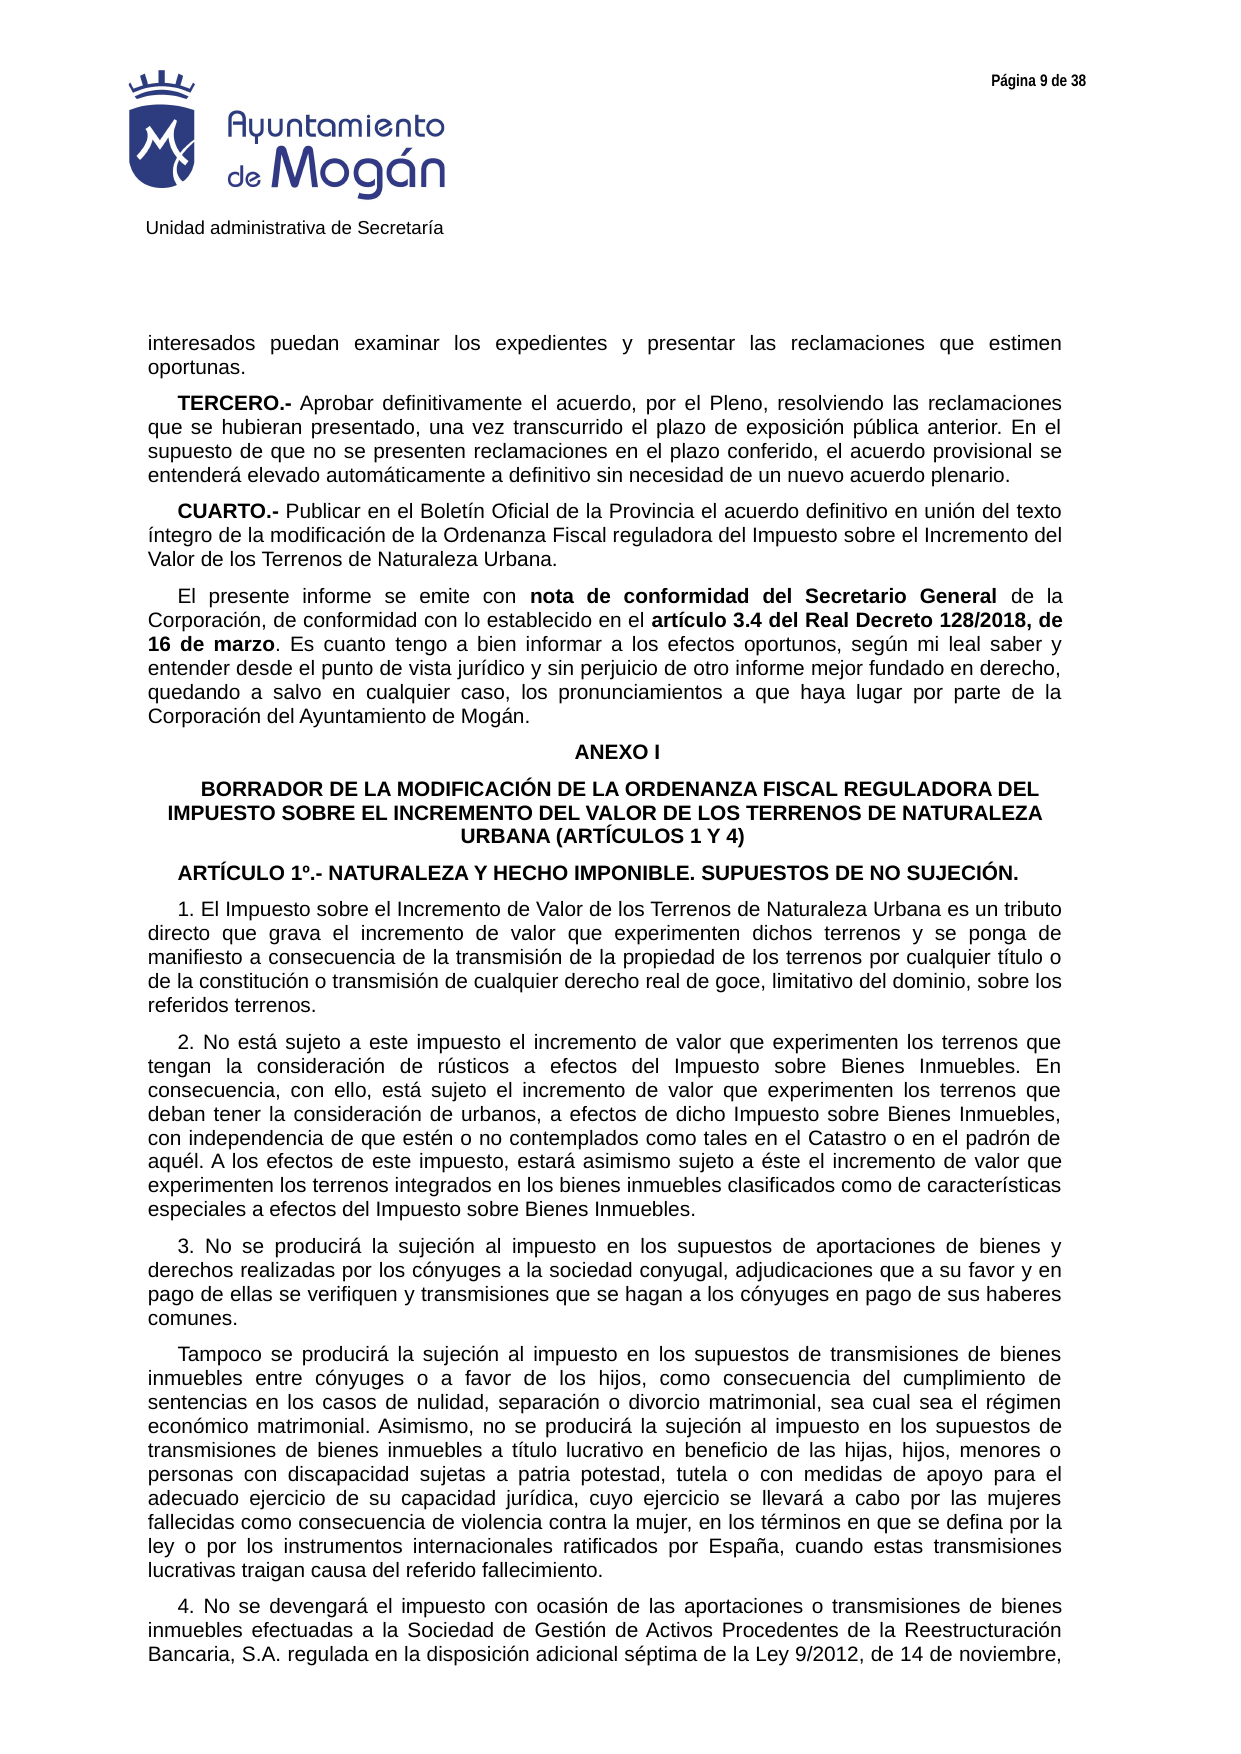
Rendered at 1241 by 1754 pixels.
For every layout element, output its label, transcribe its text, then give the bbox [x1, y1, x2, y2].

text BORRADOR DE LA MODIFICACIÓN DE LA ORDENANZA FISCAL REGULADORA DEL IMPUESTO SOBRE EL INCREMENTO DEL VALOR DE LOS TERRENOS DE NATURALEZA URBANA (ARTÍCULOS 1 Y 4) [148, 776, 1063, 848]
text interesados puedan examinar los expedientes y presentar las reclamaciones que estimen oportunas. [148, 331, 1063, 378]
text ANEXO I [148, 740, 1063, 764]
text 1. El Impuesto sobre el Incremento de Valor de los Terrenos de Naturaleza Urbana es un tributo directo que grava el incremento de valor que experimenten dichos terrenos y se ponga de manifiesto a consecuencia de la transmisión de la propiedad de los terrenos por cualquier título o de la constitución o transmisión de cualquier derecho real de goce, limitativo del dominio, sobre los referidos terrenos. [148, 897, 1063, 1017]
picture [128, 70, 445, 206]
text Tampoco se producirá la sujeción al impuesto en los supuestos de transmisiones de bienes inmuebles entre cónyuges o a favor de los hijos, como consecuencia del cumplimiento de sentencias en los casos de nulidad, separación o divorcio matrimonial, sea cual sea el régimen económico matrimonial. Asimismo, no se producirá la sujeción al impuesto en los supuestos de transmisiones de bienes inmuebles a título lucrativo en beneficio de las hijas, hijos, menores o personas con discapacidad sujetas a patria potestad, tutela o con medidas de apoyo para el adecuado ejercicio de su capacidad jurídica, cuyo ejercicio se llevará a cabo por las mujeres fallecidas como consecuencia de violencia contra la mujer, en los términos en que se defina por la ley o por los instrumentos internacionales ratificados por España, cuando estas transmisiones lucrativas traigan causa del referido fallecimiento. [148, 1342, 1063, 1582]
text El presente informe se emite con nota de conformidad del Secretario General de la Corporación, de conformidad con lo establecido en el artículo 3.4 del Real Decreto 128/2018, de 16 de marzo. Es cuanto tengo a bien informar a los efectos oportunos, según mi leal saber y entender desde el punto de vista jurídico y sin perjuicio de otro informe mejor fundado en derecho, quedando a salvo en cualquier caso, los pronunciamientos a que haya lugar por parte de la Corporación del Ayuntamiento de Mogán. [148, 584, 1063, 727]
text 2. No está sujeto a este impuesto el incremento de valor que experimenten los terrenos que tengan la consideración de rústicos a efectos del Impuesto sobre Bienes Inmuebles. En consecuencia, con ello, está sujeto el incremento de valor que experimenten los terrenos que deban tener la consideración de urbanos, a efectos de dicho Impuesto sobre Bienes Inmuebles, con independencia de que estén o no contemplados como tales en el Catastro o en el padrón de aquél. A los efectos de este impuesto, estará asimismo sujeto a éste el incremento de valor que experimenten los terrenos integrados en los bienes inmuebles clasificados como de características especiales a efectos del Impuesto sobre Bienes Inmuebles. [148, 1029, 1063, 1221]
text TERCERO.- Aprobar definitivamente el acuerdo, por el Pleno, resolviendo las reclamaciones que se hubieran presentado, una vez transcurrido el plazo de exposición pública anterior. En el supuesto de que no se presenten reclamaciones en el plazo conferido, el acuerdo provisional se entenderá elevado automáticamente a definitivo sin necesidad de un nuevo acuerdo plenario. [148, 391, 1063, 487]
text ARTÍCULO 1º.- NATURALEZA Y HECHO IMPONIBLE. SUPUESTOS DE NO SUJECIÓN. [148, 861, 1063, 885]
text 3. No se producirá la sujeción al impuesto en los supuestos de aportaciones de bienes y derechos realizadas por los cónyuges a la sociedad conyugal, adjudicaciones que a su favor y en pago de ellas se verifiquen y transmisiones que se hagan a los cónyuges en pago de sus haberes comunes. [148, 1234, 1063, 1329]
text 4. No se devengará el impuesto con ocasión de las aportaciones o transmisiones de bienes inmuebles efectuadas a la Sociedad de Gestión de Activos Procedentes de la Reestructuración Bancaria, S.A. regulada en la disposición adicional séptima de la Ley 9/2012, de 14 de noviembre, [148, 1594, 1063, 1666]
text CUARTO.- Publicar en el Boletín Oficial de la Provincia el acuerdo definitivo en unión del texto íntegro de la modificación de la Ordenanza Fiscal reguladora del Impuesto sobre el Incremento del Valor de los Terrenos de Naturaleza Urbana. [148, 499, 1063, 571]
